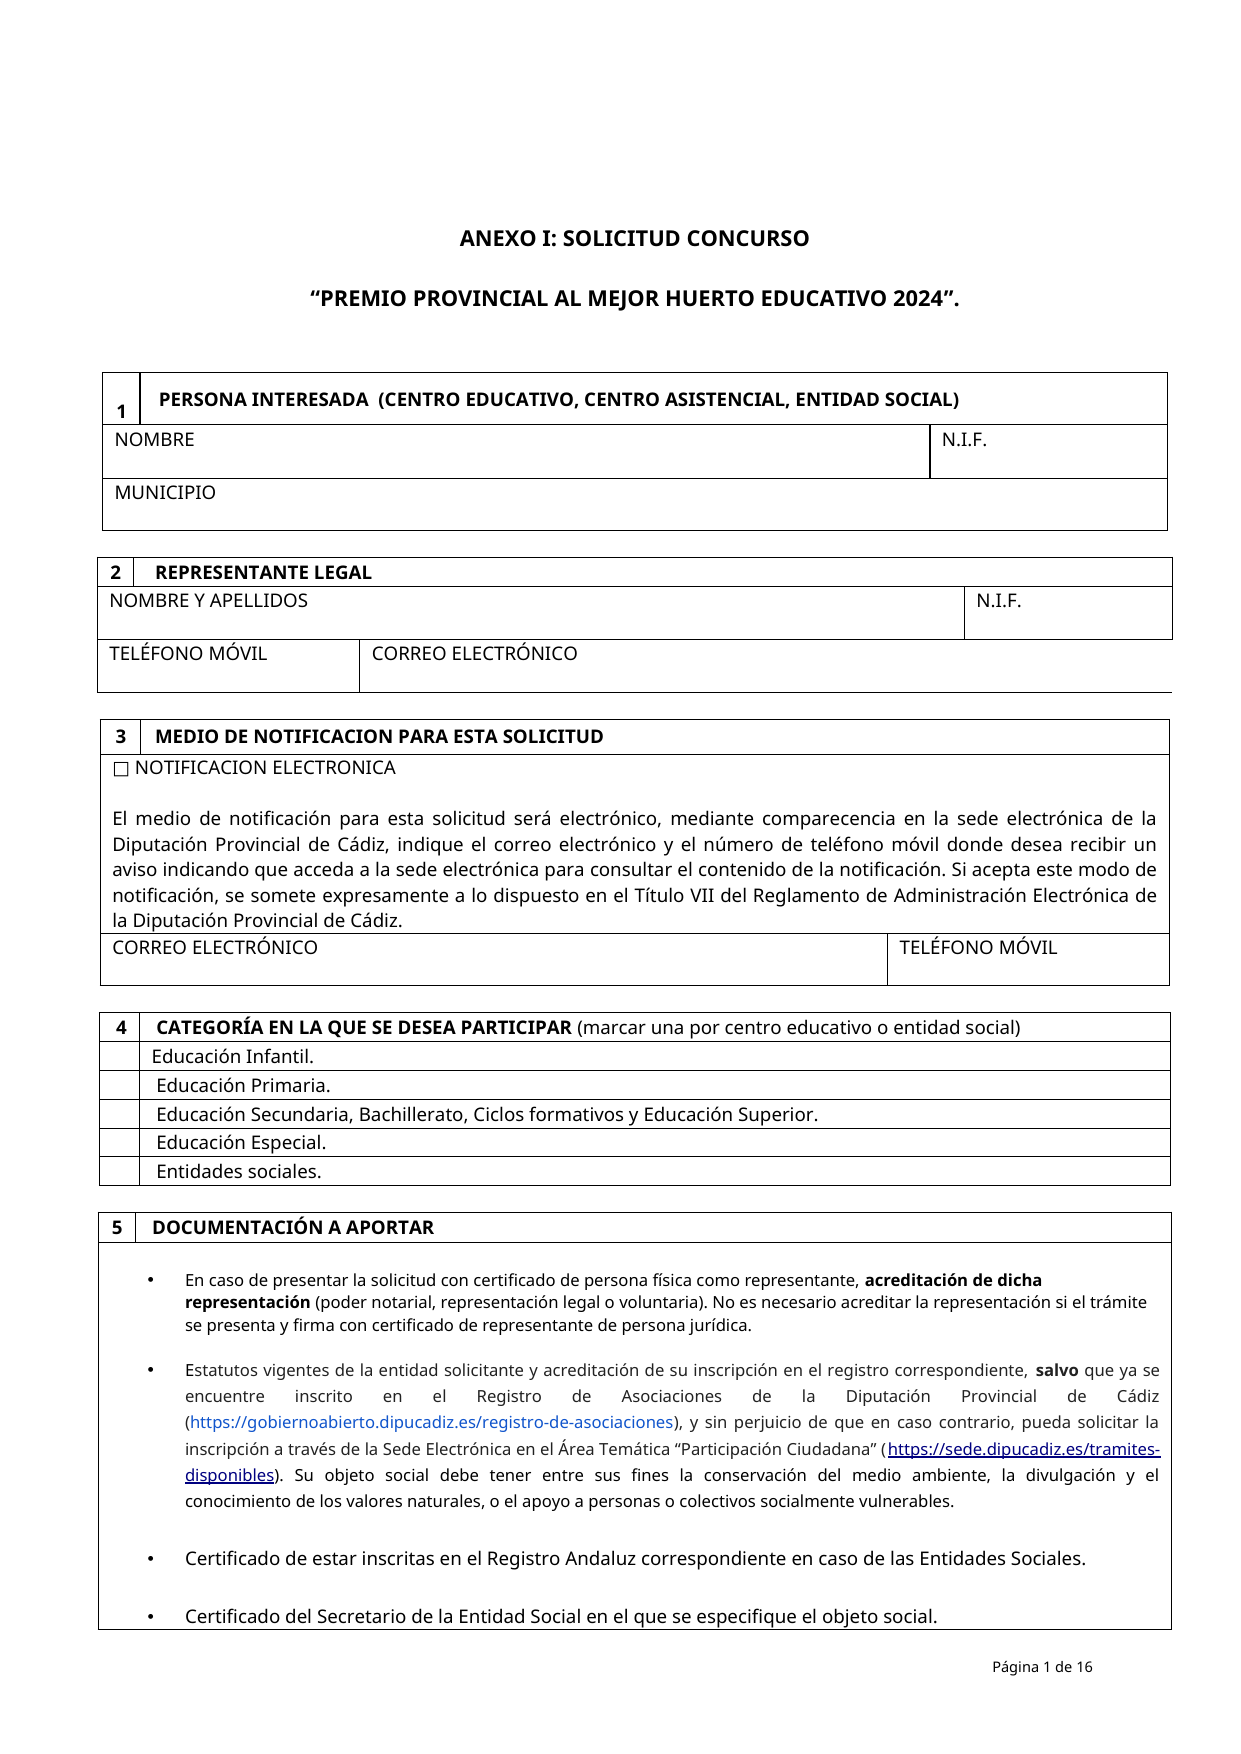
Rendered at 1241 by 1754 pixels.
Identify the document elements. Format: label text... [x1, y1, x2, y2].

table_cell Educación Primaria. [140, 1071, 1170, 1098]
table_cell [100, 1157, 139, 1185]
table_cell NOMBRE Y APELLIDOS [98, 587, 964, 639]
table_cell [100, 1071, 139, 1098]
table_cell CORREO ELECTRÓNICO [360, 640, 1172, 692]
table_cell TELÉFONO MÓVIL [98, 640, 359, 692]
table_cell NOMBRE [103, 425, 929, 478]
table_cell [100, 1100, 139, 1127]
table_cell Entidades sociales. [140, 1157, 1170, 1185]
table_cell Educación Especial. [140, 1129, 1170, 1156]
table_cell [100, 1129, 139, 1156]
table_cell N.I.F. [965, 587, 1172, 639]
table_header MEDIO DE NOTIFICACION PARA ESTA SOLICITUD [141, 720, 1169, 754]
table_cell CORREO ELECTRÓNICO [101, 934, 887, 985]
table_cell [100, 1042, 139, 1070]
table_cell Educación Secundaria, Bachillerato, Ciclos formativos y Educación Superior. [140, 1100, 1170, 1127]
table_cell En caso de presentar la solicitud con certificado de persona física como representante, acreditación de dicha representación (poder notarial, representación legal o voluntaria). No es necesario acreditar la representación si el trámite se presenta y firma con certificado de representante de persona jurídica. Estatutos vigentes de la entidad solicitante y acreditación de su inscripción en el registro correspondiente, salvo que ya se encuentre inscrito en el Registro de Asociaciones de la Diputación Provincial de Cádiz (https://gobiernoabierto.dipucadiz.es/registro-de-asociaciones), y sin perjuicio de que en caso contrario, pueda solicitar la inscripción a través de la Sede Electrónica en el Área Temática “Participación Ciudadana” (https://sede.dipucadiz.es/tramites-disponibles). Su objeto social debe tener entre sus fines la conservación del medio ambiente, la divulgación y el conocimiento de los valores naturales, o el apoyo a personas o colectivos socialmente vulnerables. Certificado de estar inscritas en el Registro Andaluz correspondiente en caso de las Entidades Sociales. Certificado del Secretario de la Entidad Social en el que se especifique el objeto social. Anexo II: Declaración responsable del cumplimiento de los requisitos exigidos en la presente convocatoria y del no empleo prácticas y sustancias prohibidas en la regulación europea de agricultura ecológica. Anexo III: Declaración responsable del cumplimiento de los criterios de valoración. Documento de evidencias gráficas (fotografías y/o vídeo del huerto). [99, 1243, 1171, 1629]
text “PREMIO PROVINCIAL AL MEJOR HUERTO EDUCATIVO 2024”. [177, 283, 1092, 313]
table_header DOCUMENTACIÓN A APORTAR [136, 1213, 1171, 1242]
table_cell TELÉFONO MÓVIL [888, 934, 1169, 985]
table_cell N.I.F. [931, 425, 1167, 478]
table_header 1 [103, 373, 139, 424]
table_header 5 [99, 1213, 135, 1242]
text ANEXO I: SOLICITUD CONCURSO [177, 223, 1092, 253]
table_cell □ NOTIFICACION ELECTRONICA El medio de notificación para esta solicitud será electrónico, mediante comparecencia en la sede electrónica de la Diputación Provincial de Cádiz, indique el correo electrónico y el número de teléfono móvil donde desea recibir un aviso indicando que acceda a la sede electrónica para consultar el contenido de la notificación. Si acepta este modo de notificación, se somete expresamente a lo dispuesto en el Título VII del Reglamento de Administración Electrónica de la Diputación Provincial de Cádiz. [101, 755, 1169, 933]
table_header 4 [100, 1013, 139, 1041]
table_header PERSONA INTERESADA (CENTRO EDUCATIVO, CENTRO ASISTENCIAL, ENTIDAD SOCIAL) [141, 373, 1167, 424]
table_header 3 [101, 720, 140, 754]
table_header 2 [98, 558, 133, 586]
table_header REPRESENTANTE LEGAL [134, 558, 1172, 586]
table_cell Educación Infantil. [140, 1042, 1170, 1070]
table_header CATEGORÍA EN LA QUE SE DESEA PARTICIPAR (marcar una por centro educativo o entidad social) [140, 1013, 1170, 1041]
table_cell MUNICIPIO [103, 479, 1167, 530]
